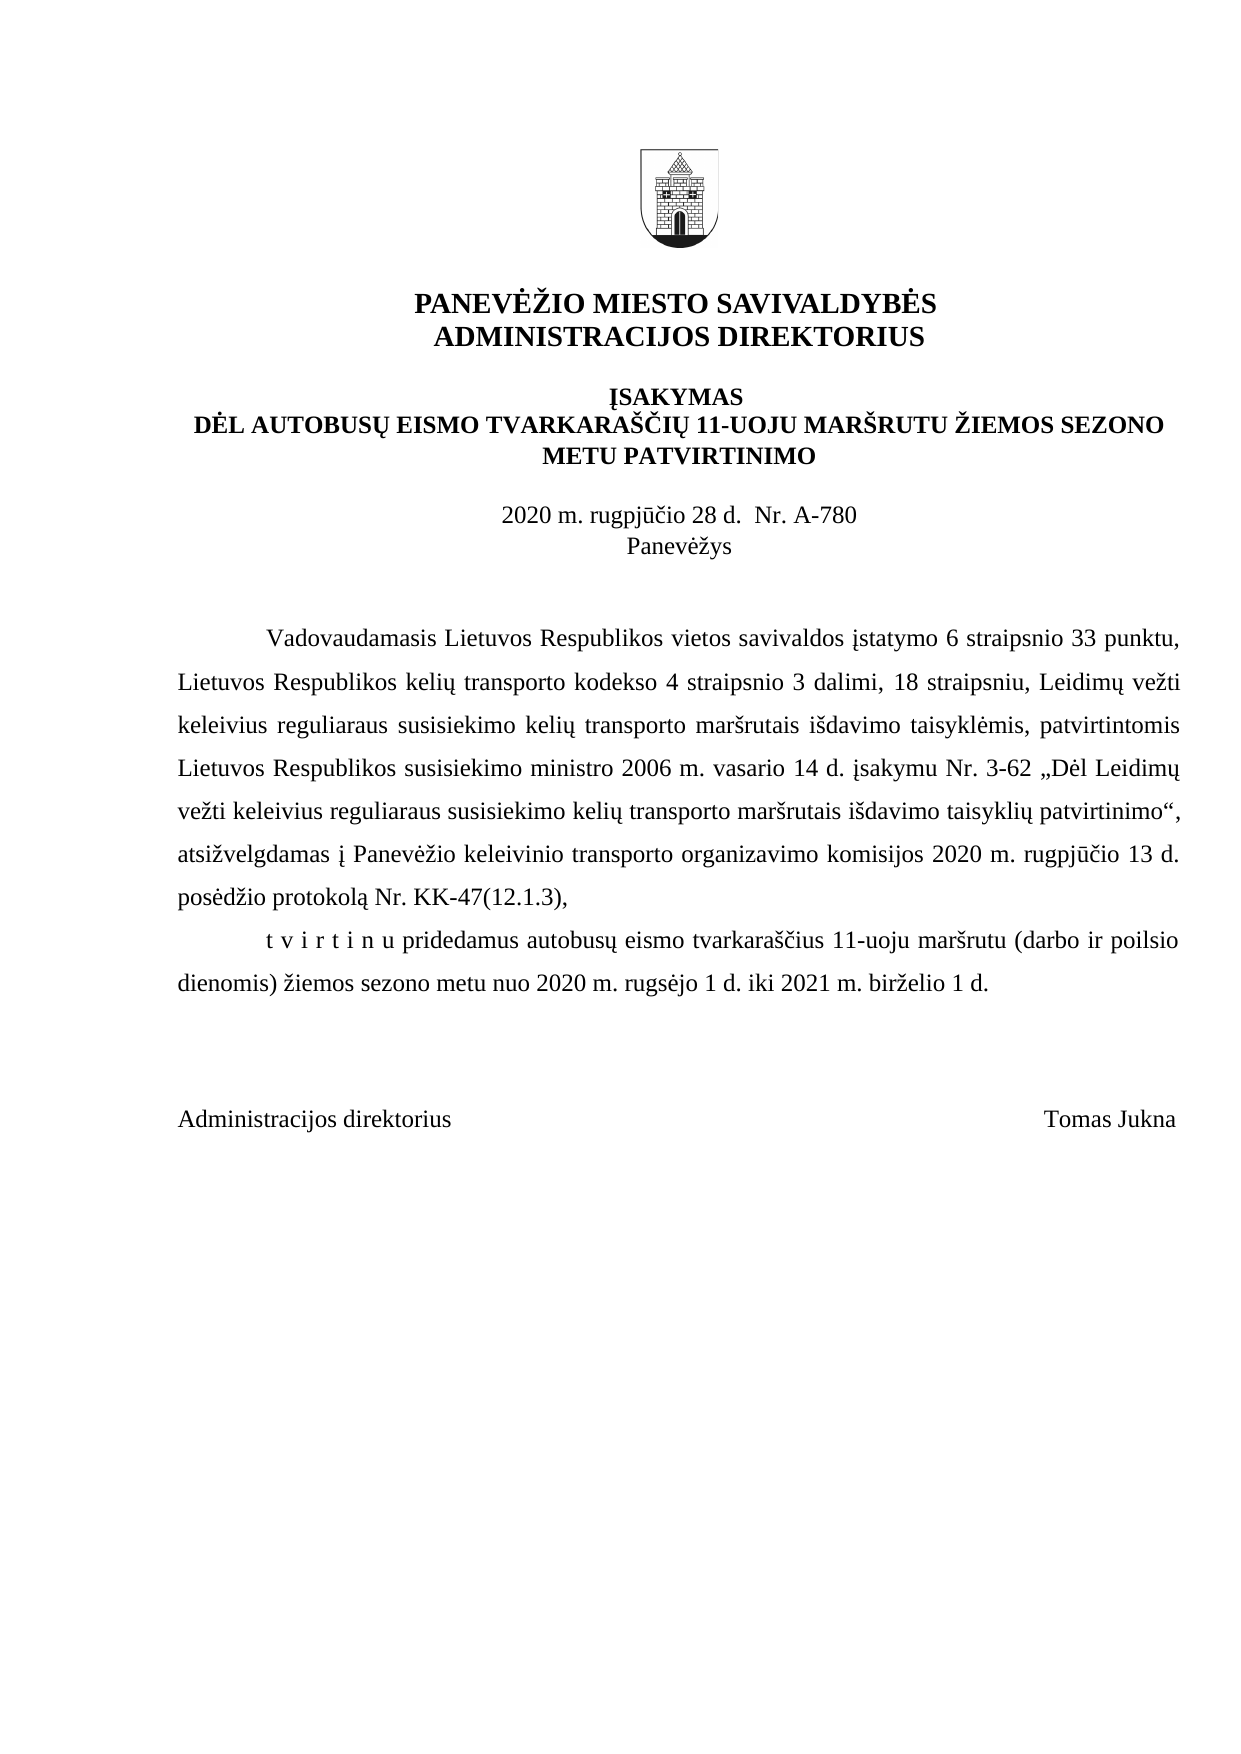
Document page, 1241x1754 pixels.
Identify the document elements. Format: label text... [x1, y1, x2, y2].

text PANEVĖŽIO MIESTO SAVIVALDYBĖS [177, 286, 1181, 319]
text DĖL AUTOBUSŲ EISMO TVARKARAŠČIŲ 11-UOJU MARŠRUTU ŽIEMOS SEZONO METU PATVIRTINIMO [177, 410, 1181, 470]
text 2020 m. rugpjūčio 28 d. Nr. A-780 [177, 501, 1181, 529]
text Administracijos direktorius Tomas Jukna [177, 1104, 1181, 1132]
text ĮSAKYMAS [177, 382, 1181, 410]
text Panevėžys [177, 531, 1181, 560]
text Vadovaudamasis Lietuvos Respublikos vietos savivaldos įstatymo 6 straipsnio 33 punktu, Lietuvos Respublikos kelių transporto kodekso 4 straipsnio 3 dalimi, 18 straipsniu, Leidimų vežti keleivius reguliaraus susisiekimo kelių transporto maršrutais išdavimo taisyklėmis, patvirtintomis Lietuvos Respublikos susisiekimo ministro 2006 m. vasario 14 d. įsakymu Nr. 3-62 „Dėl Leidimų vežti keleivius reguliaraus susisiekimo kelių transporto maršrutais išdavimo taisyklių patvirtinimo“, atsižvelgdamas į Panevėžio keleivinio transporto organizavimo komisijos 2020 m. rugpjūčio 13 d. posėdžio protokolą Nr. KK-47(12.1.3), [177, 623, 1181, 911]
text ADMINISTRACIJOS DIREKTORIUS [177, 319, 1181, 353]
text t v i r t i n u pridedamus autobusų eismo tvarkaraščius 11-uoju maršrutu (darbo ir poilsio dienomis) žiemos sezono metu nuo 2020 m. rugsėjo 1 d. iki 2021 m. birželio 1 d. [177, 925, 1181, 997]
